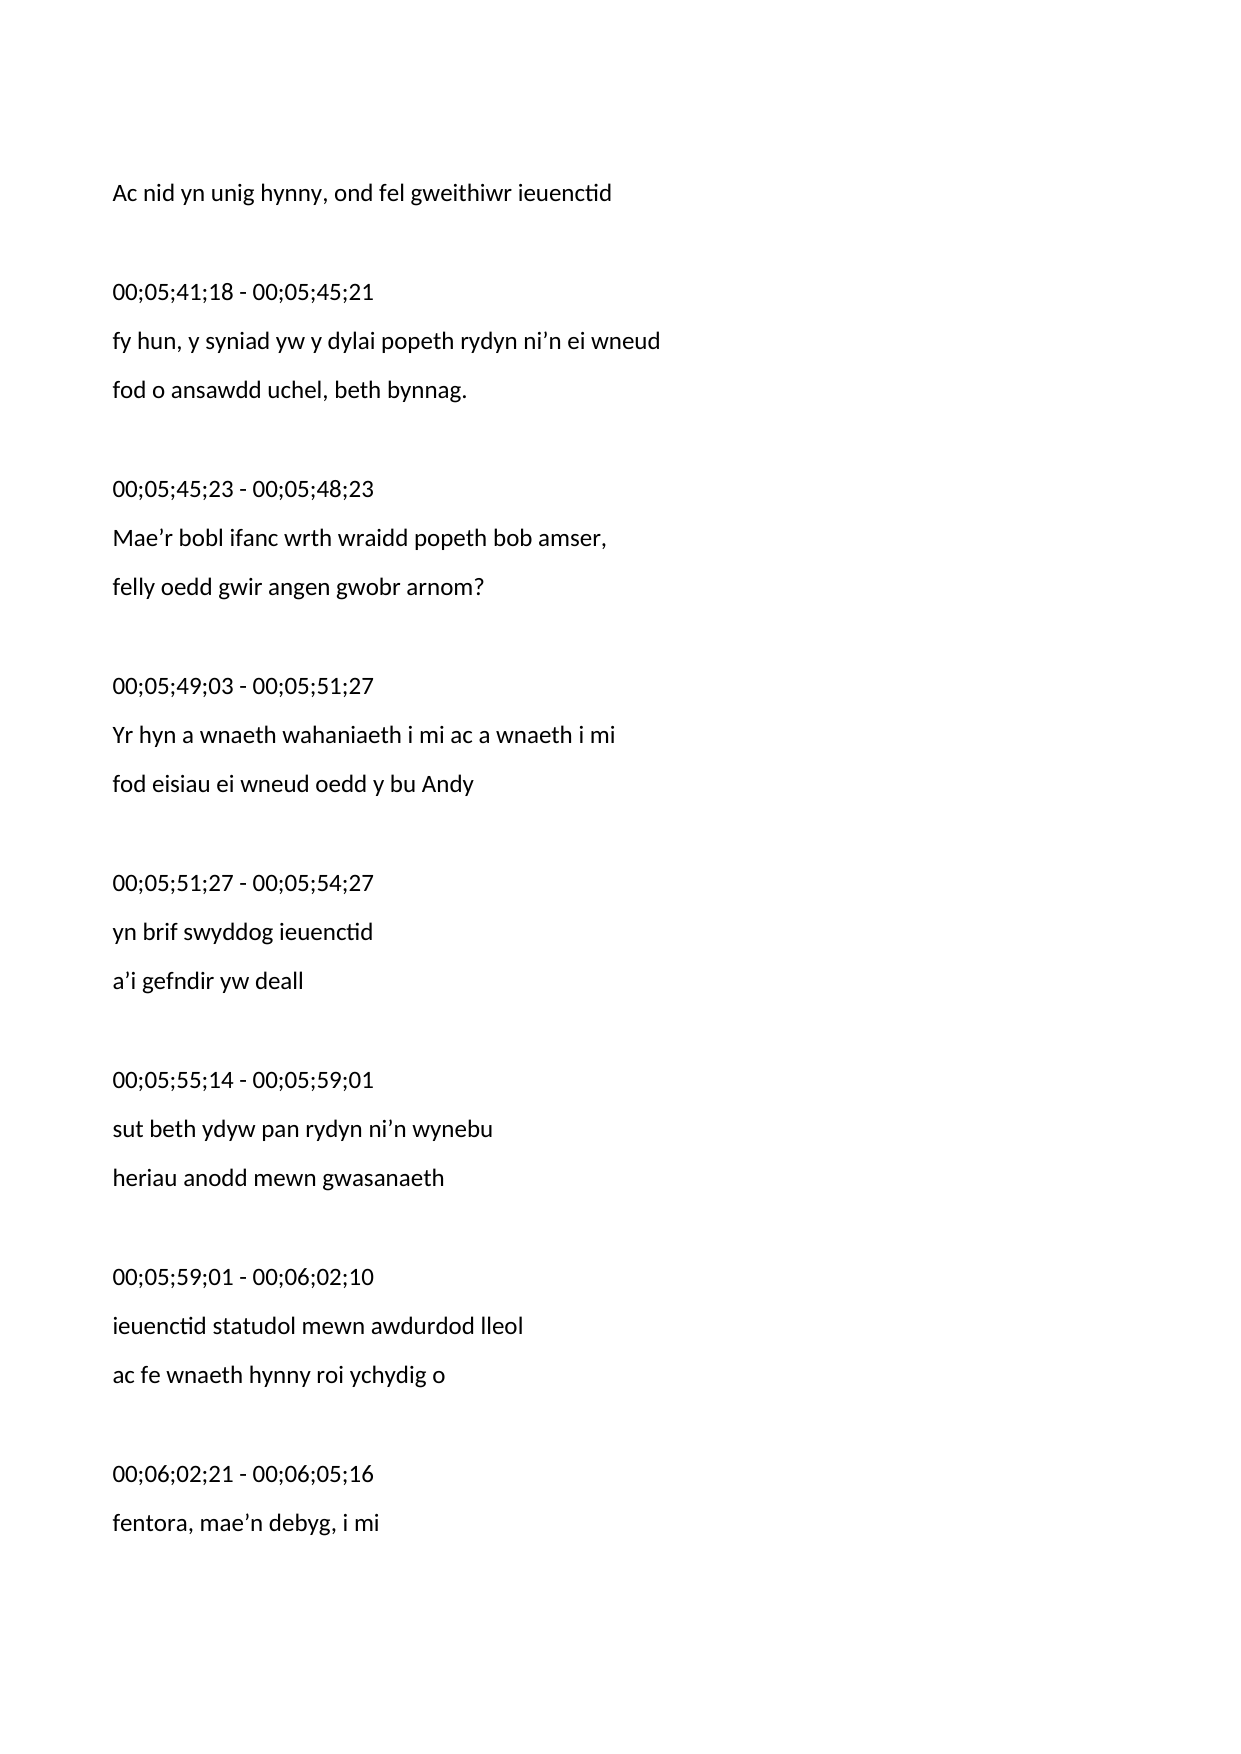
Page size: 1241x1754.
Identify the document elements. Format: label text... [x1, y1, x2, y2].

text fod eisiau ei wneud oedd y bu Andy [112, 768, 1128, 799]
text Mae’r bobl ifanc wrth wraidd popeth bob amser, [112, 522, 1128, 553]
text 00;05;55;14 - 00;05;59;01 [112, 1064, 1128, 1094]
text Yr hyn a wnaeth wahaniaeth i mi ac a wnaeth i mi [112, 719, 1128, 750]
text 00;05;45;23 - 00;05;48;23 [112, 473, 1128, 503]
text fentora, mae’n debyg, i mi [112, 1507, 1128, 1538]
text 00;06;02;21 - 00;06;05;16 [112, 1458, 1128, 1489]
text Ac nid yn unig hynny, ond fel gweithiwr ieuenctid [112, 177, 1128, 208]
text felly oedd gwir angen gwobr arnom? [112, 571, 1128, 602]
text heriau anodd mewn gwasanaeth [112, 1163, 1128, 1193]
text ac fe wnaeth hynny roi ychydig o [112, 1360, 1128, 1390]
text yn brif swyddog ieuenctid [112, 916, 1128, 947]
text fod o ansawdd uchel, beth bynnag. [112, 374, 1128, 405]
text 00;05;59;01 - 00;06;02;10 [112, 1261, 1128, 1292]
text sut beth ydyw pan rydyn ni’n wynebu [112, 1113, 1128, 1144]
text 00;05;49;03 - 00;05;51;27 [112, 670, 1128, 700]
text a’i gefndir yw deall [112, 966, 1128, 996]
text 00;05;51;27 - 00;05;54;27 [112, 867, 1128, 897]
text ieuenctid statudol mewn awdurdod lleol [112, 1310, 1128, 1341]
text 00;05;41;18 - 00;05;45;21 [112, 276, 1128, 306]
text fy hun, y syniad yw y dylai popeth rydyn ni’n ei wneud [112, 325, 1128, 356]
